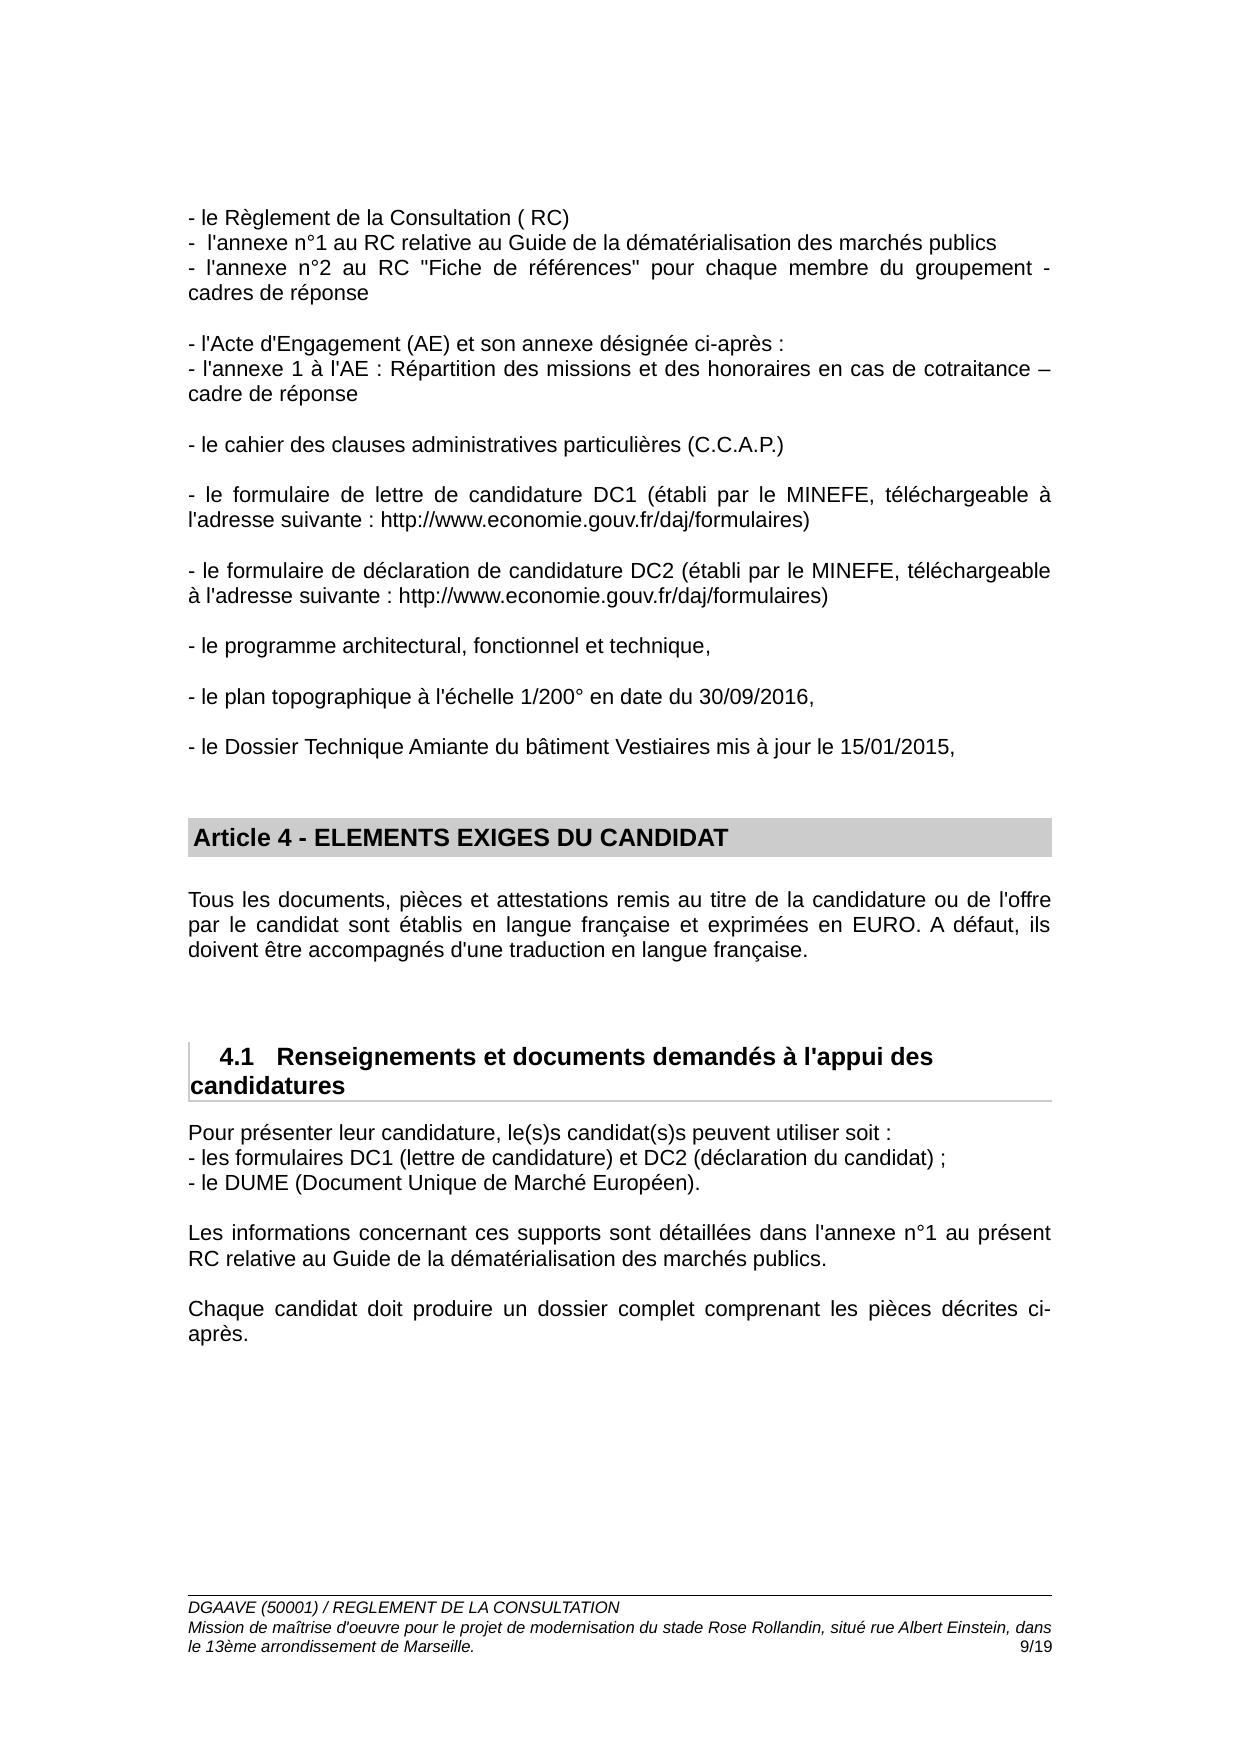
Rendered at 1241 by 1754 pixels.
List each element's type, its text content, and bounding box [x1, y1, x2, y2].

text - le plan topographique à l'échelle 1/200° en date du 30/09/2016, [188, 683, 1052, 709]
text - l'Acte d'Engagement (AE) et son annexe désignée ci-après : [188, 331, 1052, 356]
text - le DUME (Document Unique de Marché Européen). [188, 1170, 1052, 1195]
text Pour présenter leur candidature, le(s)s candidat(s)s peuvent utiliser soit : [188, 1119, 1052, 1145]
text - le Règlement de la Consultation ( RC) [188, 204, 1052, 230]
text Les informations concernant ces supports sont détaillées dans l'annexe n°1 au présent RC relative au Guide de la dématérialisation des marchés publics. [188, 1220, 1052, 1271]
text - le formulaire de lettre de candidature DC1 (établi par le MINEFE, téléchargeable à l'adresse suivante : http://www.economie.gouv.fr/daj/formulaires) [188, 482, 1052, 532]
text - l'annexe 1 à l'AE : Répartition des missions et des honoraires en cas de cotraitance – cadre de réponse [188, 356, 1052, 406]
text - l'annexe n°1 au RC relative au Guide de la dématérialisation des marchés publics [188, 230, 1052, 255]
text - l'annexe n°2 au RC "Fiche de références" pour chaque membre du groupement - cadres de réponse [188, 255, 1052, 305]
text Tous les documents, pièces et attestations remis au titre de la candidature ou de l'offre par le candidat sont établis en langue française et exprimées en EURO. A défaut, ils doivent être accompagnés d'une traduction en langue française. [188, 887, 1052, 962]
subtitle ELEMENTS EXIGES DU CANDIDAT [190, 821, 1050, 855]
text Chaque candidat doit produire un dossier complet comprenant les pièces décrites ci-après. [188, 1296, 1052, 1346]
text - les formulaires DC1 (lettre de candidature) et DC2 (déclaration du candidat) ; [188, 1145, 1052, 1170]
text - le Dossier Technique Amiante du bâtiment Vestiaires mis à jour le 15/01/2015, [188, 734, 1052, 759]
subtitle Renseignements et documents demandés à l'appui des candidatures [190, 1042, 1052, 1100]
text - le formulaire de déclaration de candidature DC2 (établi par le MINEFE, téléchargeable à l'adresse suivante : http://www.economie.gouv.fr/daj/formulaires) [188, 557, 1052, 608]
text - le cahier des clauses administratives particulières (C.C.A.P.) [188, 431, 1052, 457]
text - le programme architectural, fonctionnel et technique, [188, 633, 1052, 658]
